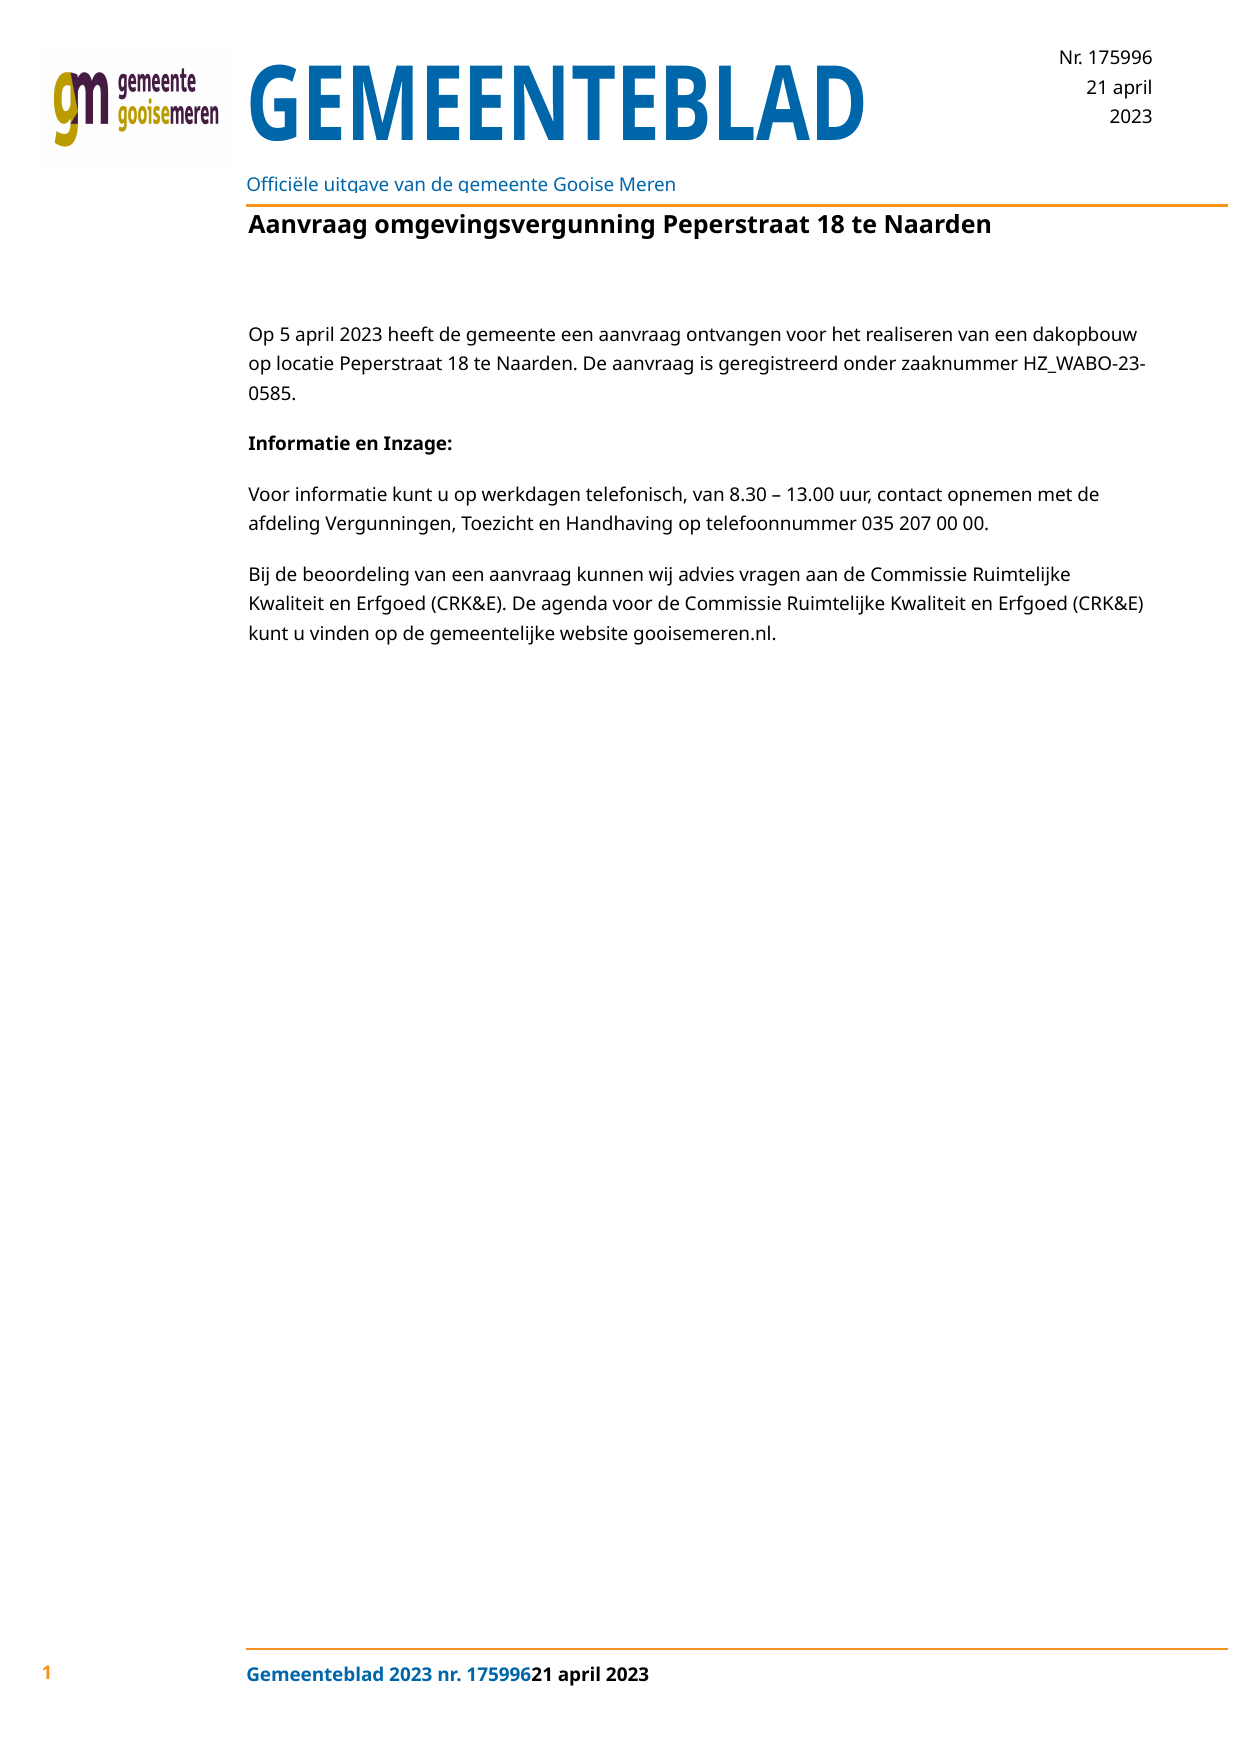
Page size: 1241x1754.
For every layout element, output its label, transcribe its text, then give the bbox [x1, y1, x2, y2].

picture [41, 47, 231, 172]
text Aanvraag omgevingsvergunning Peperstraat 18 te Naarden [248, 207, 1152, 241]
text Voor informatie kunt u op werkdagen telefonisch, van 8.30 – 13.00 uur, contact opnemen met de afdeling Vergunningen, Toezicht en Handhaving op telefoonnummer 035 207 00 00. [248, 481, 1152, 536]
text Bij de beoordeling van een aanvraag kunnen wij advies vragen aan de Commissie Ruimtelijke Kwaliteit en Erfgoed (CRK&E). De agenda voor de Commissie Ruimtelijke Kwaliteit en Erfgoed (CRK&E) kunt u vinden op de gemeentelijke website gooisemeren.nl. [248, 561, 1152, 646]
text Informatie en Inzage: [248, 430, 1152, 456]
text Op 5 april 2023 heeft de gemeente een aanvraag ontvangen voor het realiseren van een dakopbouw op locatie Peperstraat 18 te Naarden. De aanvraag is geregistreerd onder zaaknummer HZ_WABO-23-0585. [248, 321, 1152, 406]
